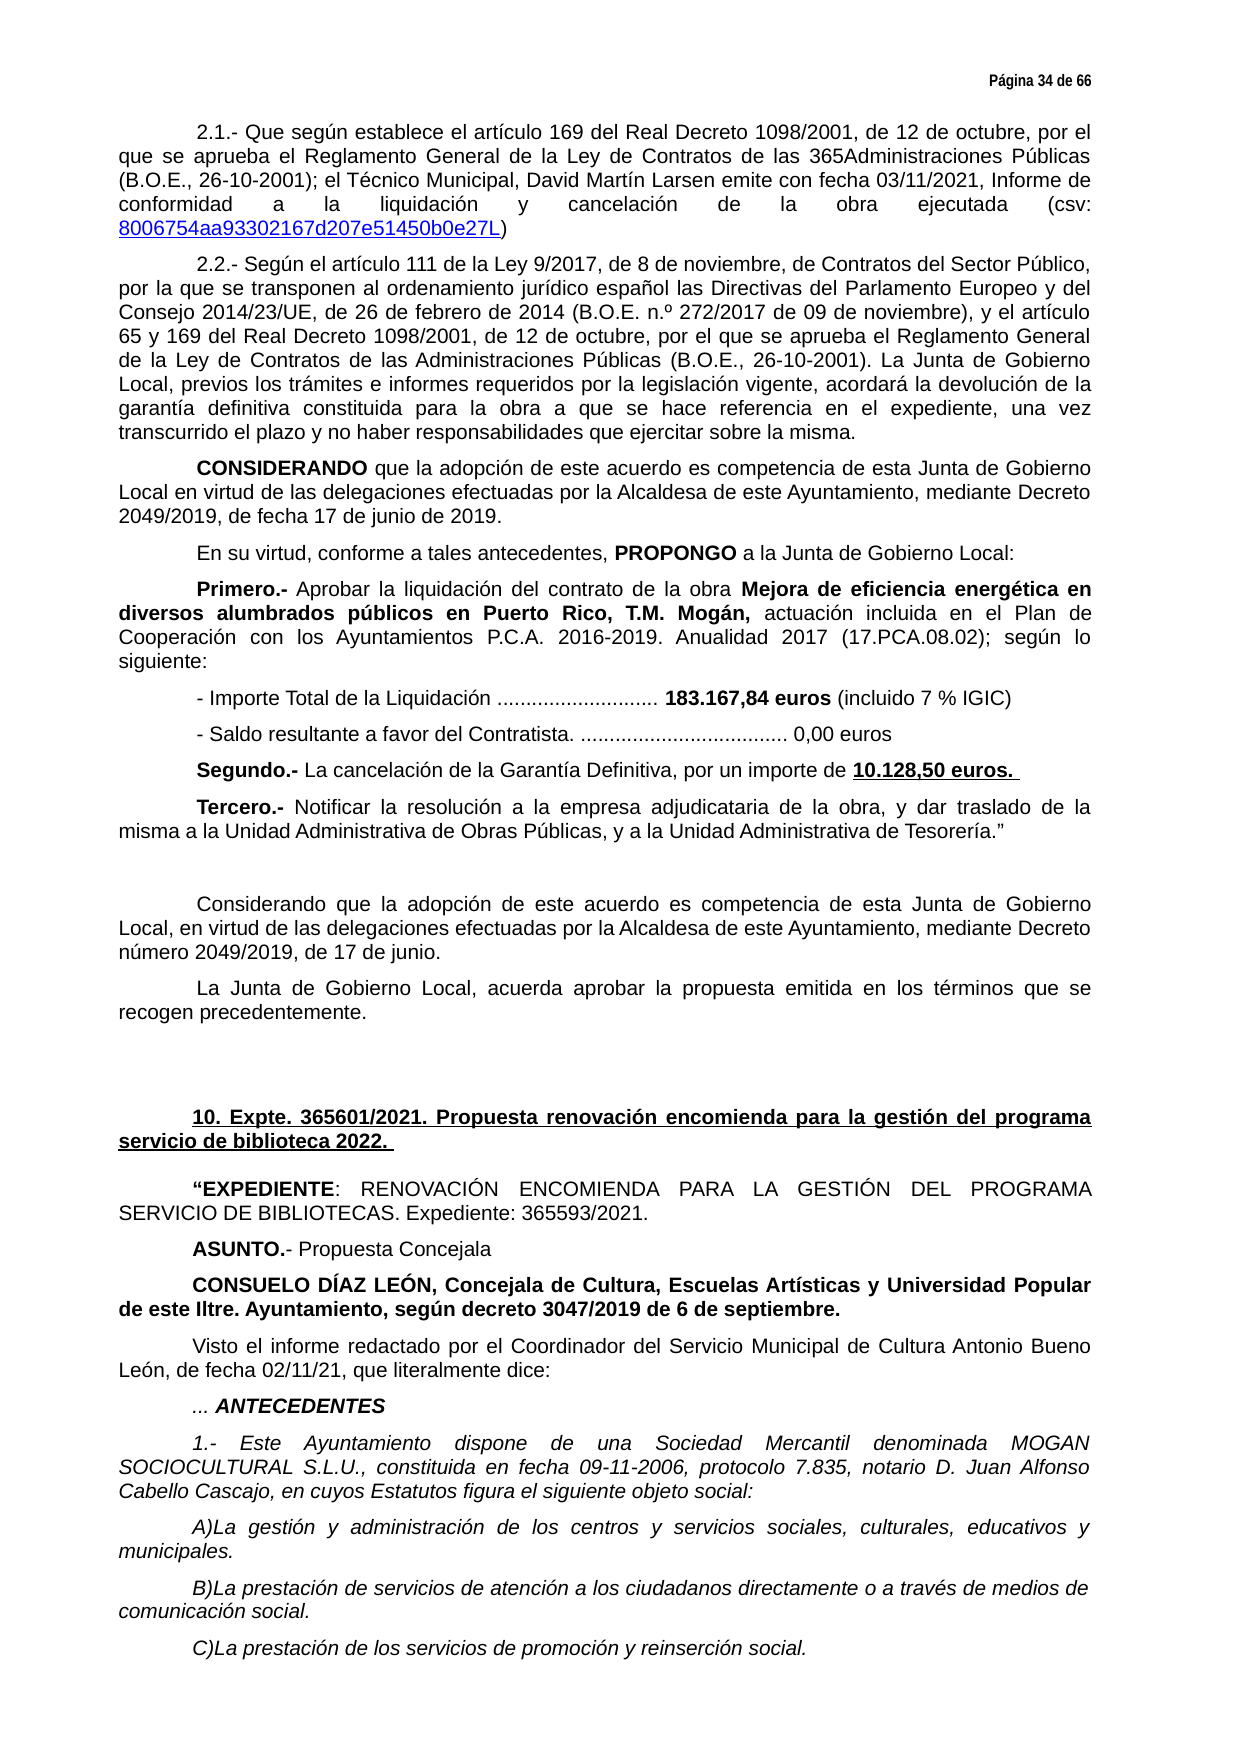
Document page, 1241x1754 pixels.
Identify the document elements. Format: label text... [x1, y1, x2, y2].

text Segundo.- La cancelación de la Garantía Definitiva, por un importe de 10.128,50 euros. [118, 758, 1092, 782]
text Visto el informe redactado por el Coordinador del Servicio Municipal de Cultura Antonio Bueno León, de fecha 02/11/21, que literalmente dice: [118, 1334, 1092, 1382]
text B)La prestación de servicios de atención a los ciudadanos directamente o a través de medios de comunicación social. [118, 1575, 1092, 1623]
text La Junta de Gobierno Local, acuerda aprobar la propuesta emitida en los términos que se recogen precedentemente. [118, 976, 1092, 1024]
text En su virtud, conforme a tales antecedentes, PROPONGO a la Junta de Gobierno Local: [118, 541, 1092, 564]
text ASUNTO.- Propuesta Concejala [118, 1237, 1092, 1261]
text CONSIDERANDO que la adopción de este acuerdo es competencia de esta Junta de Gobierno Local en virtud de las delegaciones efectuadas por la Alcaldesa de este Ayuntamiento, mediante Decreto 2049/2019, de fecha 17 de junio de 2019. [118, 456, 1092, 528]
text 2.1.- Que según establece el artículo 169 del Real Decreto 1098/2001, de 12 de octubre, por el que se aprueba el Reglamento General de la Ley de Contratos de las 365Administraciones Públicas (B.O.E., 26-10-2001); el Técnico Municipal, David Martín Larsen emite con fecha 03/11/2021, Informe de conformidad a la liquidación y cancelación de la obra ejecutada (csv: 8006754aa93302167d207e51450b0e27L) [118, 120, 1092, 239]
text ... ANTECEDENTES [118, 1394, 1092, 1418]
text 10. Expte. 365601/2021. Propuesta renovación encomienda para la gestión del programa servicio de biblioteca 2022. [118, 1104, 1092, 1152]
text CONSUELO DÍAZ LEÓN, Concejala de Cultura, Escuelas Artísticas y Universidad Popular de este Iltre. Ayuntamiento, según decreto 3047/2019 de 6 de septiembre. [118, 1273, 1092, 1321]
text Tercero.- Notificar la resolución a la empresa adjudicataria de la obra, y dar traslado de la misma a la Unidad Administrativa de Obras Públicas, y a la Unidad Administrativa de Tesorería.” [118, 795, 1092, 843]
text Considerando que la adopción de este acuerdo es competencia de esta Junta de Gobierno Local, en virtud de las delegaciones efectuadas por la Alcaldesa de este Ayuntamiento, mediante Decreto número 2049/2019, de 17 de junio. [118, 892, 1092, 963]
text “EXPEDIENTE: RENOVACIÓN ENCOMIENDA PARA LA GESTIÓN DEL PROGRAMA SERVICIO DE BIBLIOTECAS. Expediente: 365593/2021. [118, 1176, 1092, 1224]
text Primero.- Aprobar la liquidación del contrato de la obra Mejora de eficiencia energética en diversos alumbrados públicos en Puerto Rico, T.M. Mogán, actuación incluida en el Plan de Cooperación con los Ayuntamientos P.C.A. 2016-2019. Anualidad 2017 (17.PCA.08.02); según lo siguiente: [118, 577, 1092, 673]
text 1.- Este Ayuntamiento dispone de una Sociedad Mercantil denominada MOGAN SOCIOCULTURAL S.L.U., constituida en fecha 09-11-2006, protocolo 7.835, notario D. Juan Alfonso Cabello Cascajo, en cuyos Estatutos figura el siguiente objeto social: [118, 1431, 1092, 1502]
text C)La prestación de los servicios de promoción y reinserción social. [118, 1636, 1092, 1660]
text A)La gestión y administración de los centros y servicios sociales, culturales, educativos y municipales. [118, 1515, 1092, 1563]
text 2.2.- Según el artículo 111 de la Ley 9/2017, de 8 de noviembre, de Contratos del Sector Público, por la que se transponen al ordenamiento jurídico español las Directivas del Parlamento Europeo y del Consejo 2014/23/UE, de 26 de febrero de 2014 (B.O.E. n.º 272/2017 de 09 de noviembre), y el artículo 65 y 169 del Real Decreto 1098/2001, de 12 de octubre, por el que se aprueba el Reglamento General de la Ley de Contratos de las Administraciones Públicas (B.O.E., 26-10-2001). La Junta de Gobierno Local, previos los trámites e informes requeridos por la legislación vigente, acordará la devolución de la garantía definitiva constituida para la obra a que se hace referencia en el expediente, una vez transcurrido el plazo y no haber responsabilidades que ejercitar sobre la misma. [118, 252, 1092, 444]
text - Saldo resultante a favor del Contratista. .................................... 0,00 euros [118, 722, 1092, 746]
text - Importe Total de la Liquidación ............................ 183.167,84 euros (incluido 7 % IGIC) [118, 685, 1092, 709]
